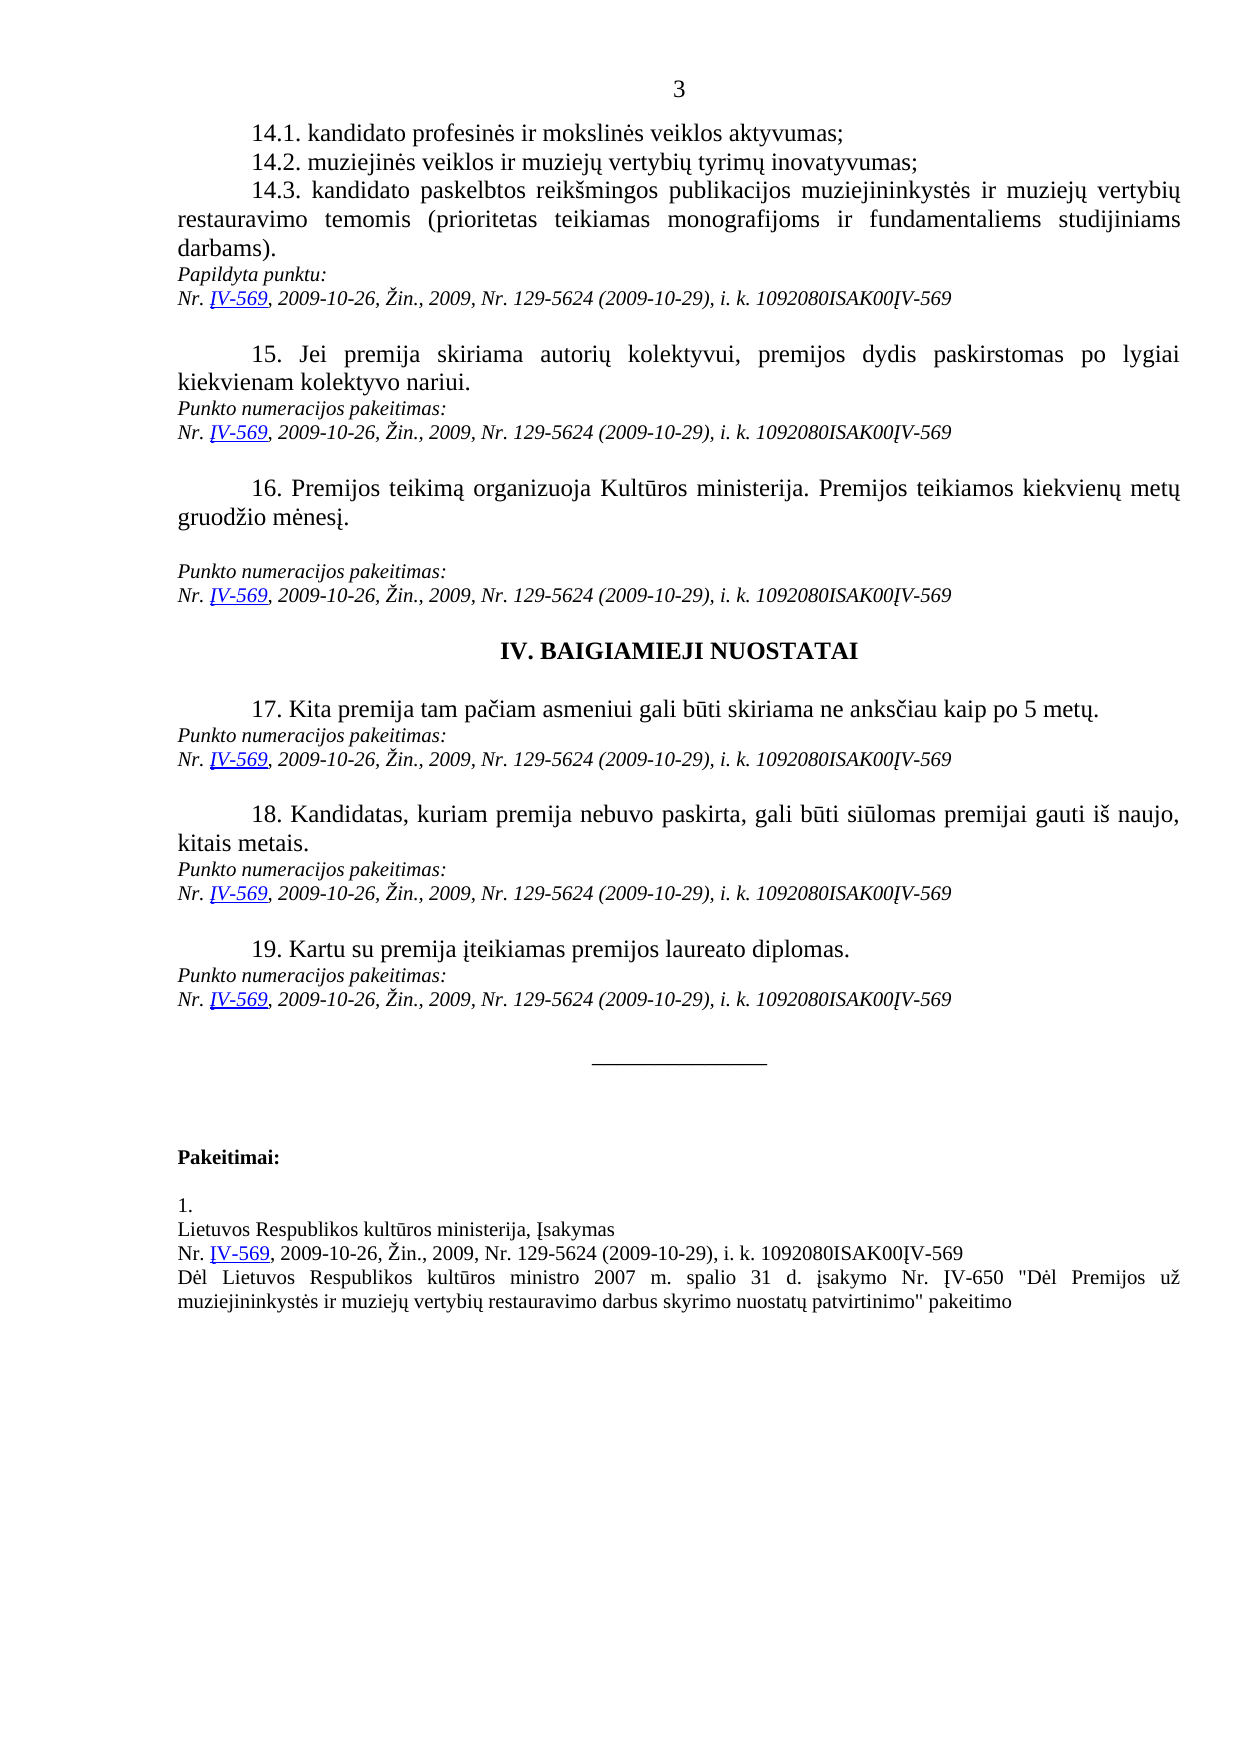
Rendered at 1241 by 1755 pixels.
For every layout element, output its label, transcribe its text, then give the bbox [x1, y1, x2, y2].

text 18. Kandidatas, kuriam premija nebuvo paskirta, gali būti siūlomas premijai gauti iš naujo, kitais metais. [177, 799, 1181, 857]
text Nr. ĮV-569, 2009-10-26, Žin., 2009, Nr. 129-5624 (2009-10-29), i. k. 1092080ISAK00ĮV-569 [177, 583, 1181, 607]
text Punkto numeracijos pakeitimas: [177, 962, 1181, 987]
text Nr. ĮV-569, 2009-10-26, Žin., 2009, Nr. 129-5624 (2009-10-29), i. k. 1092080ISAK00ĮV-569 [177, 881, 1181, 905]
text Lietuvos Respublikos kultūros ministerija, Įsakymas [177, 1217, 1181, 1241]
text Punkto numeracijos pakeitimas: [177, 722, 1181, 747]
text Punkto numeracijos pakeitimas: [177, 559, 1181, 583]
text Papildyta punktu: [177, 262, 1181, 286]
text Pakeitimai: [177, 1145, 1181, 1169]
text Nr. ĮV-569, 2009-10-26, Žin., 2009, Nr. 129-5624 (2009-10-29), i. k. 1092080ISAK00ĮV-569 [177, 987, 1181, 1011]
text 19. Kartu su premija įteikiamas premijos laureato diplomas. [177, 934, 1181, 962]
text Nr. ĮV-569, 2009-10-26, Žin., 2009, Nr. 129-5624 (2009-10-29), i. k. 1092080ISAK00ĮV-569 [177, 1241, 1181, 1265]
text 15. Jei premija skiriama autorių kolektyvui, premijos dydis paskirstomas po lygiai kiekvienam kolektyvo nariui. [177, 339, 1181, 396]
text 14.3. kandidato paskelbtos reikšmingos publikacijos muziejininkystės ir muziejų vertybių restauravimo temomis (prioritetas teikiamas monografijoms ir fundamentaliems studijiniams darbams). [177, 176, 1181, 262]
text Nr. ĮV-569, 2009-10-26, Žin., 2009, Nr. 129-5624 (2009-10-29), i. k. 1092080ISAK00ĮV-569 [177, 747, 1181, 771]
text 16. Premijos teikimą organizuoja Kultūros ministerija. Premijos teikiamos kiekvienų metų gruodžio mėnesį. [177, 473, 1181, 531]
text Punkto numeracijos pakeitimas: [177, 396, 1181, 420]
text 1. [177, 1193, 1181, 1217]
text Nr. ĮV-569, 2009-10-26, Žin., 2009, Nr. 129-5624 (2009-10-29), i. k. 1092080ISAK00ĮV-569 [177, 420, 1181, 444]
text 14.1. kandidato profesinės ir mokslinės veiklos aktyvumas; [177, 118, 1181, 147]
text Punkto numeracijos pakeitimas: [177, 857, 1181, 881]
text 17. Kita premija tam pačiam asmeniui gali būti skiriama ne anksčiau kaip po 5 metų. [177, 694, 1181, 722]
text IV. BAIGIAMIEJI NUOSTATAI [177, 636, 1181, 665]
text Dėl Lietuvos Respublikos kultūros ministro 2007 m. spalio 31 d. įsakymo Nr. ĮV-650 "Dėl Premijos už muziejininkystės ir muziejų vertybių restauravimo darbus skyrimo nuostatų patvirtinimo" pakeitimo [177, 1265, 1181, 1313]
text 14.2. muziejinės veiklos ir muziejų vertybių tyrimų inovatyvumas; [177, 147, 1181, 176]
text ______________ [177, 1039, 1181, 1068]
text Nr. ĮV-569, 2009-10-26, Žin., 2009, Nr. 129-5624 (2009-10-29), i. k. 1092080ISAK00ĮV-569 [177, 286, 1181, 310]
